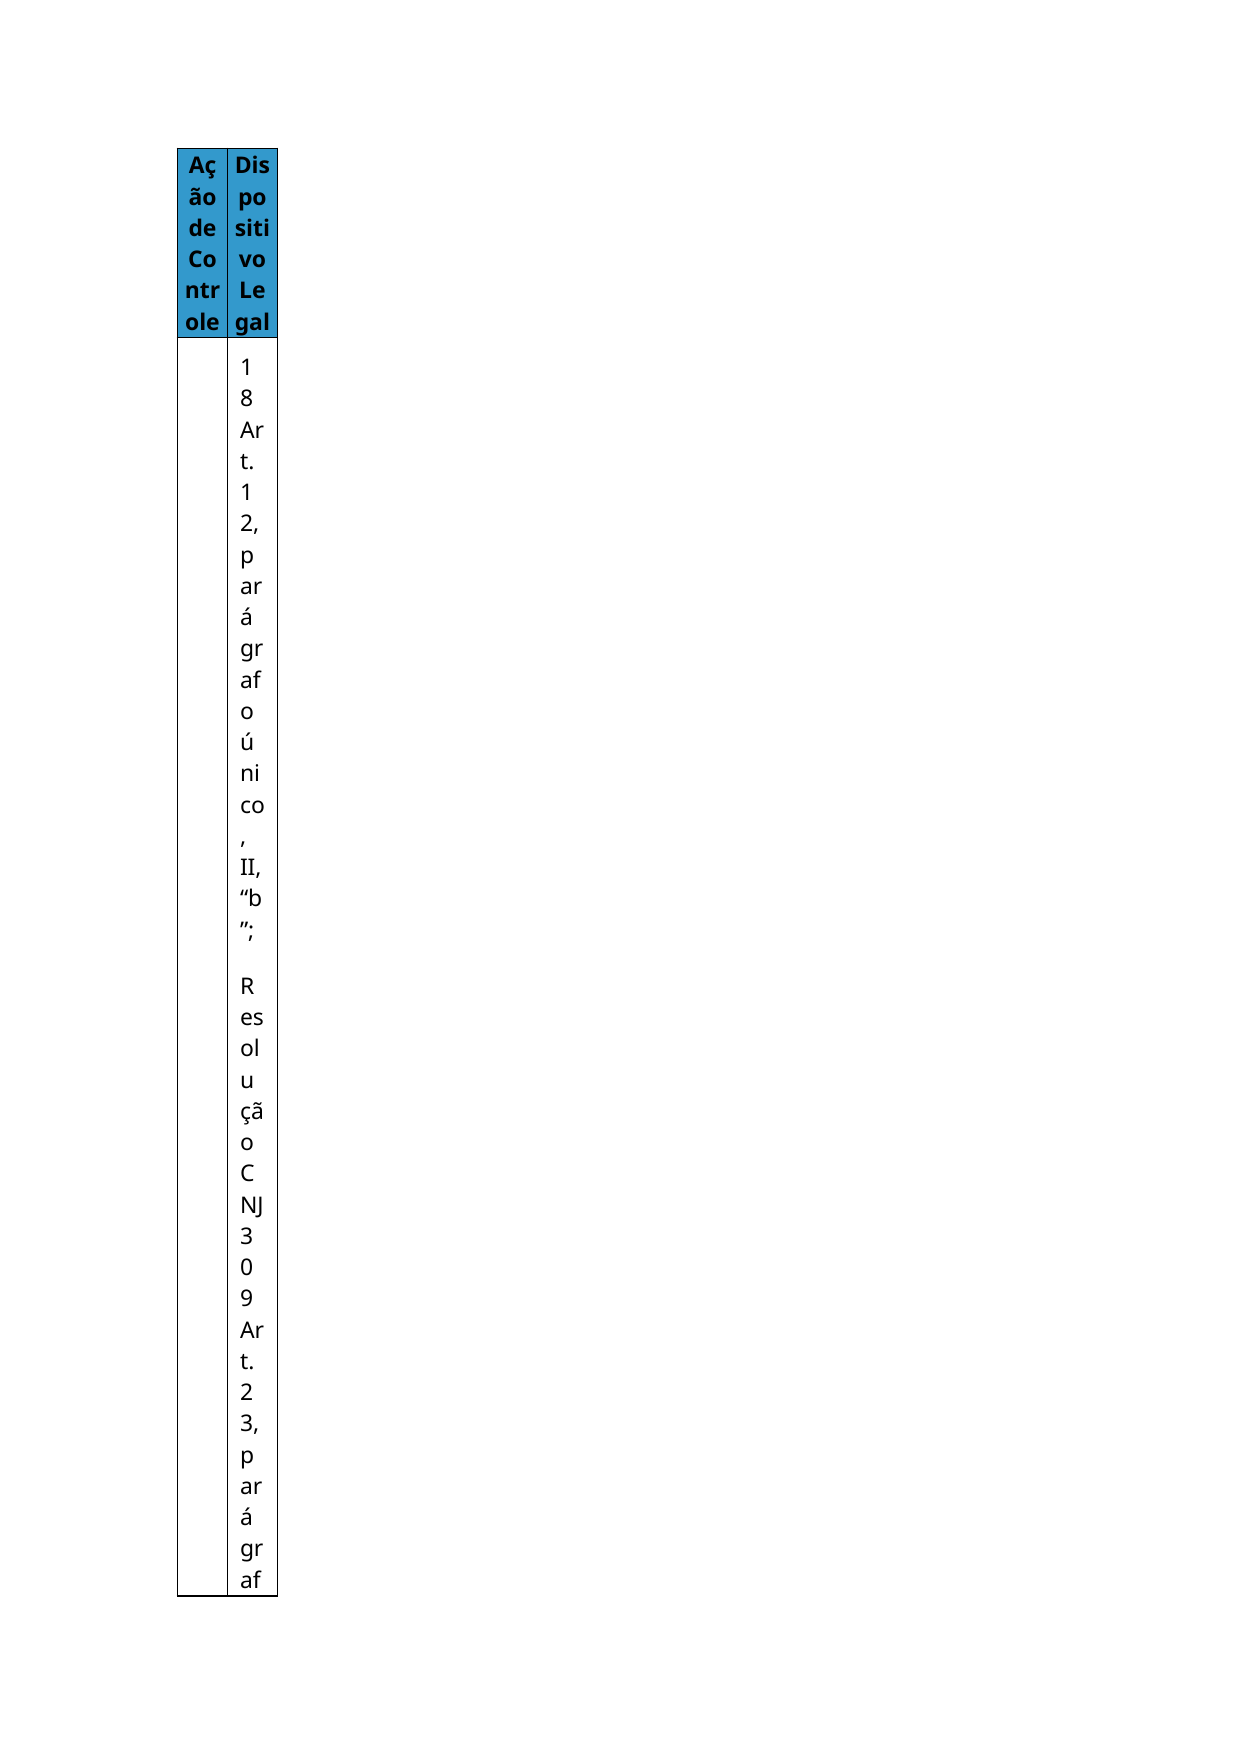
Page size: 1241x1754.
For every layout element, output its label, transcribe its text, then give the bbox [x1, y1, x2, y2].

table_cell 18 Art. 12, parágrafo único, II, “b”; Resolução CNJ 309 Art. 23, parágraf [228, 338, 277, 1595]
table_cell [178, 338, 227, 1595]
table_header Ação de Controle [178, 149, 227, 337]
table_header Dispositivo Legal [228, 149, 277, 337]
